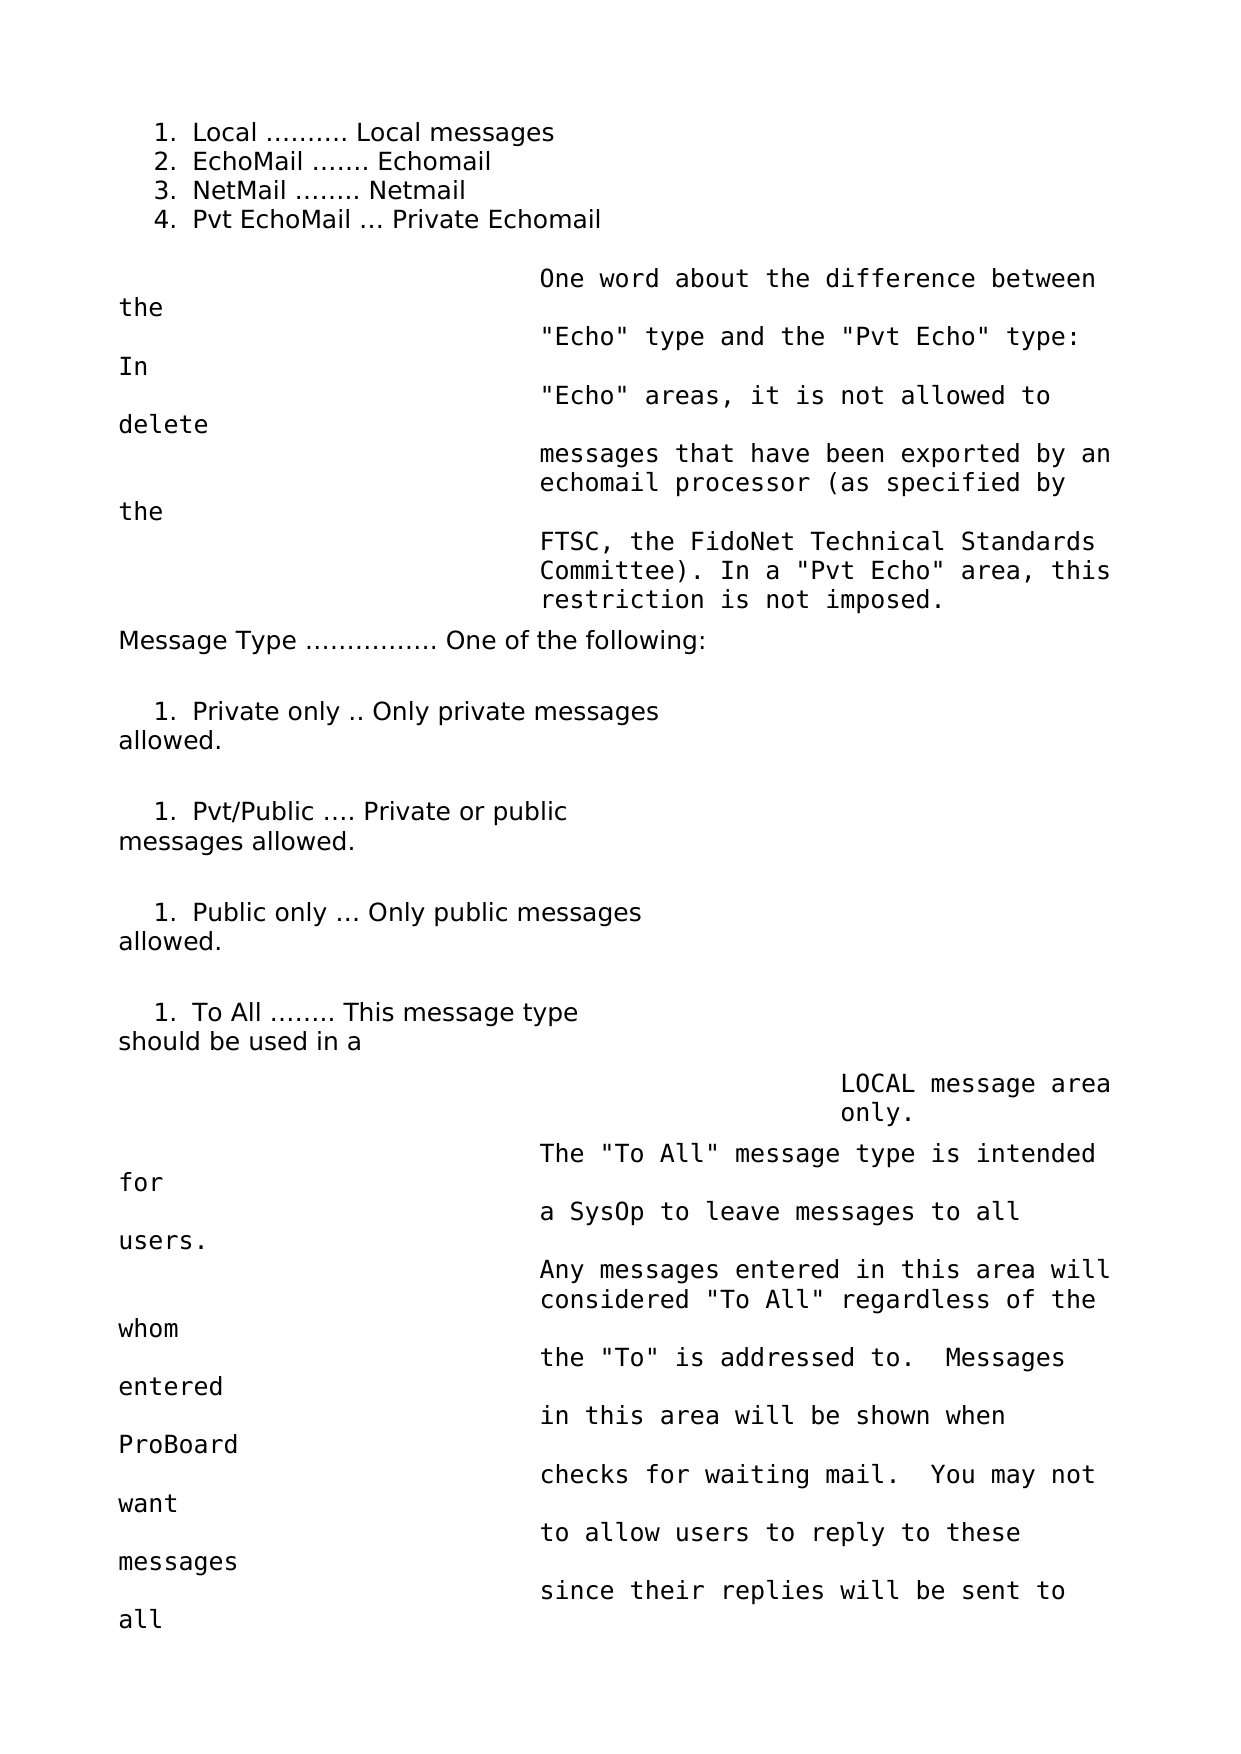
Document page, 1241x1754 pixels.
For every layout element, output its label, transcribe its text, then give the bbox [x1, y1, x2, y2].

text allowed. [118, 927, 1122, 956]
text allowed. [118, 726, 1122, 756]
list Pvt/Public …. Private or public [177, 797, 1122, 827]
text should be used in a [118, 1027, 1122, 1056]
list NetMail …….. Netmail [177, 176, 1122, 206]
list To All …….. This message type [177, 998, 1122, 1027]
text LOCAL message area only. [118, 1069, 1122, 1127]
text The "To All" message type is intended for a SysOp to leave messages to all users. Any messages entered in this area will considered "To All" regardless of the whom the "To" is addressed to. Messages entered in this area will be shown when ProBoard checks for waiting mail. You may not want to allow users to reply to these messages since their replies will be sent to all [118, 1139, 1122, 1635]
text Message Type ……………. One of the following: [118, 626, 1122, 655]
list Pvt EchoMail … Private Echomail [177, 206, 1122, 235]
text messages allowed. [118, 827, 1122, 856]
list Local ………. Local messages [177, 118, 1122, 147]
text One word about the difference between the "Echo" type and the "Pvt Echo" type: In "Echo" areas, it is not allowed to delete messages that have been exported by an echomail processor (as specified by the FTSC, the FidoNet Technical Standards Committee). In a "Pvt Echo" area, this restriction is not imposed. [118, 264, 1122, 614]
list Private only .. Only private messages [177, 697, 1122, 726]
list Public only … Only public messages [177, 898, 1122, 927]
list EchoMail ……. Echomail [177, 147, 1122, 176]
